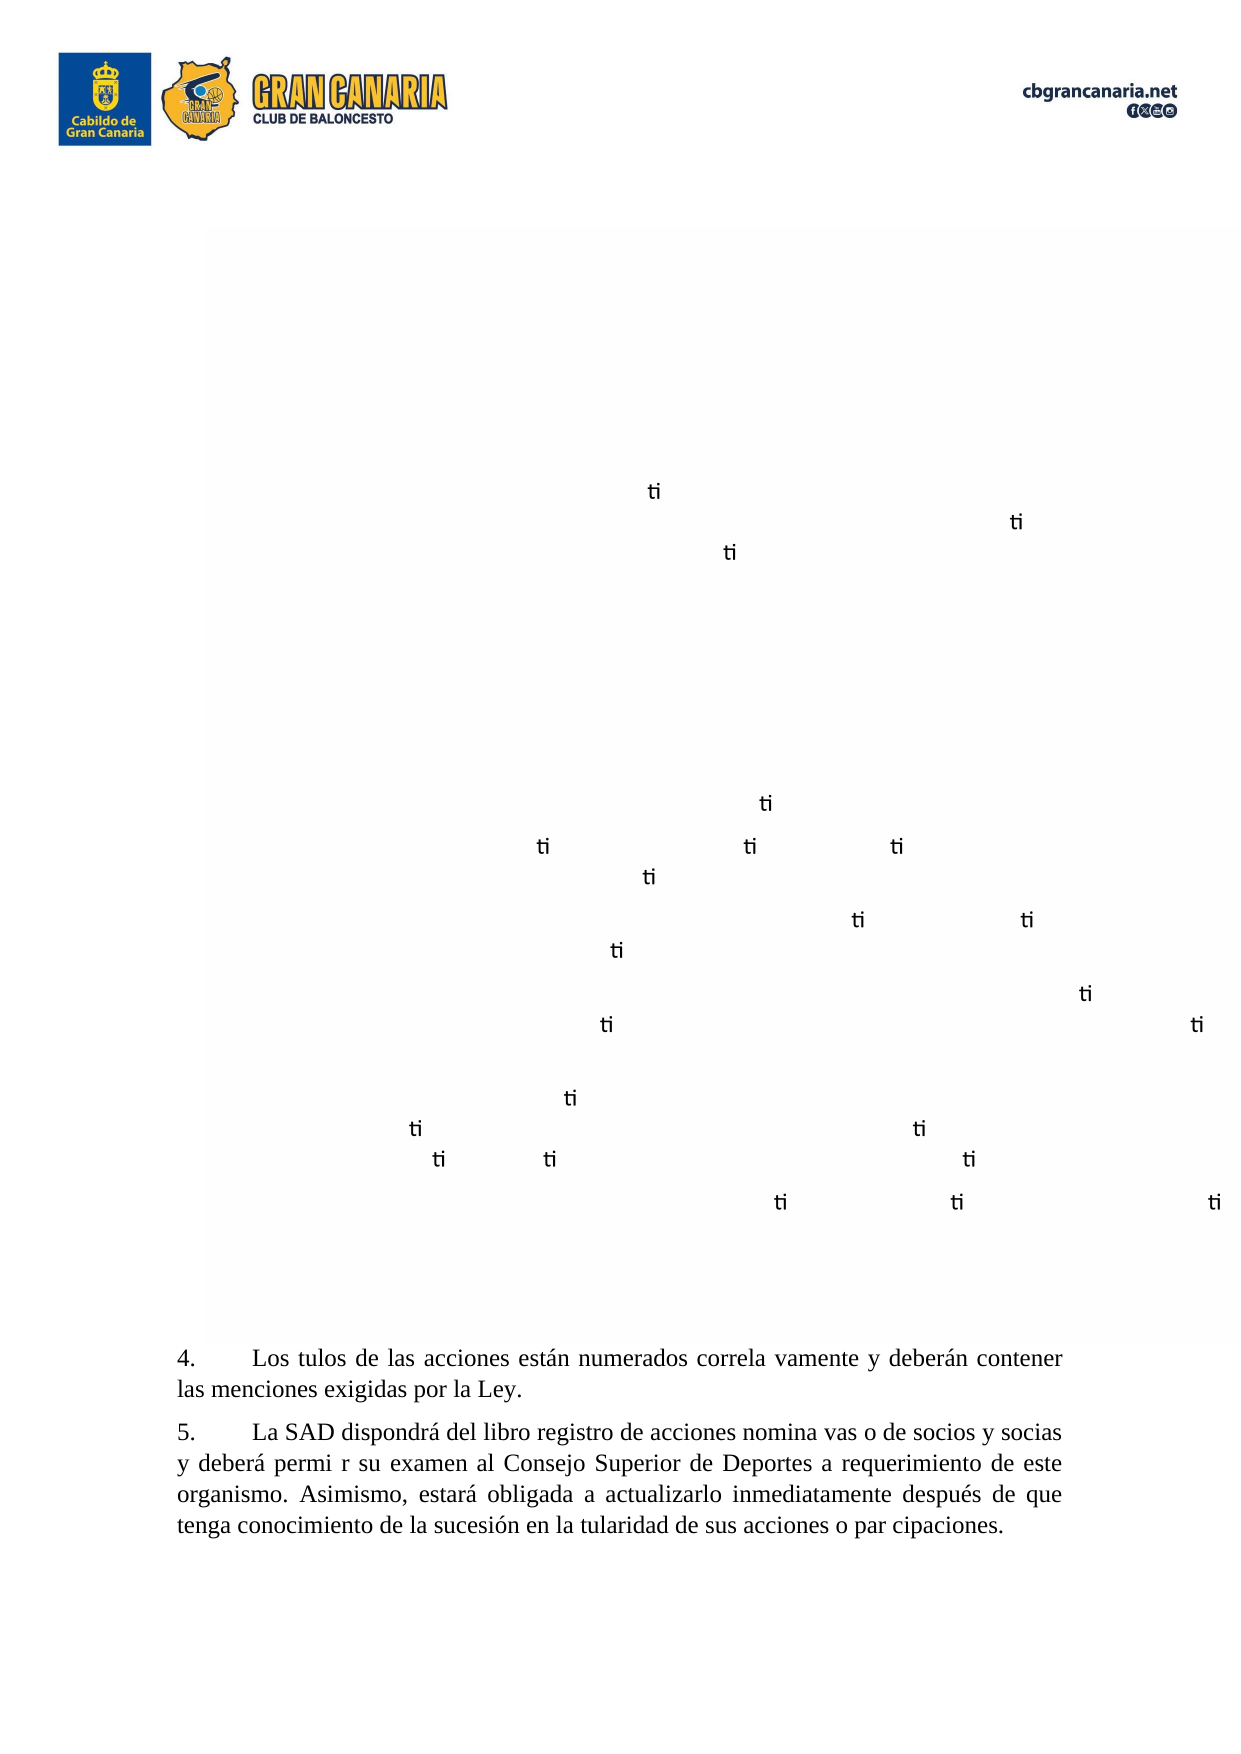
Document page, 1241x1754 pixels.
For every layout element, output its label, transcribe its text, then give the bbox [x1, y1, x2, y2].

list Los tulos de las acciones están numerados correla vamente y deberán contener las menciones exigidas por la Ley. [177, 1343, 1063, 1403]
list La SAD dispondrá del libro registro de acciones nomina vas o de socios y socias y deberá permi r su examen al Consejo Superior de Deportes a requerimiento de este organismo. Asimismo, estará obligada a actualizarlo inmediatamente después de que tenga conocimiento de la sucesión en la tularidad de sus acciones o par cipaciones. [177, 1417, 1063, 1539]
